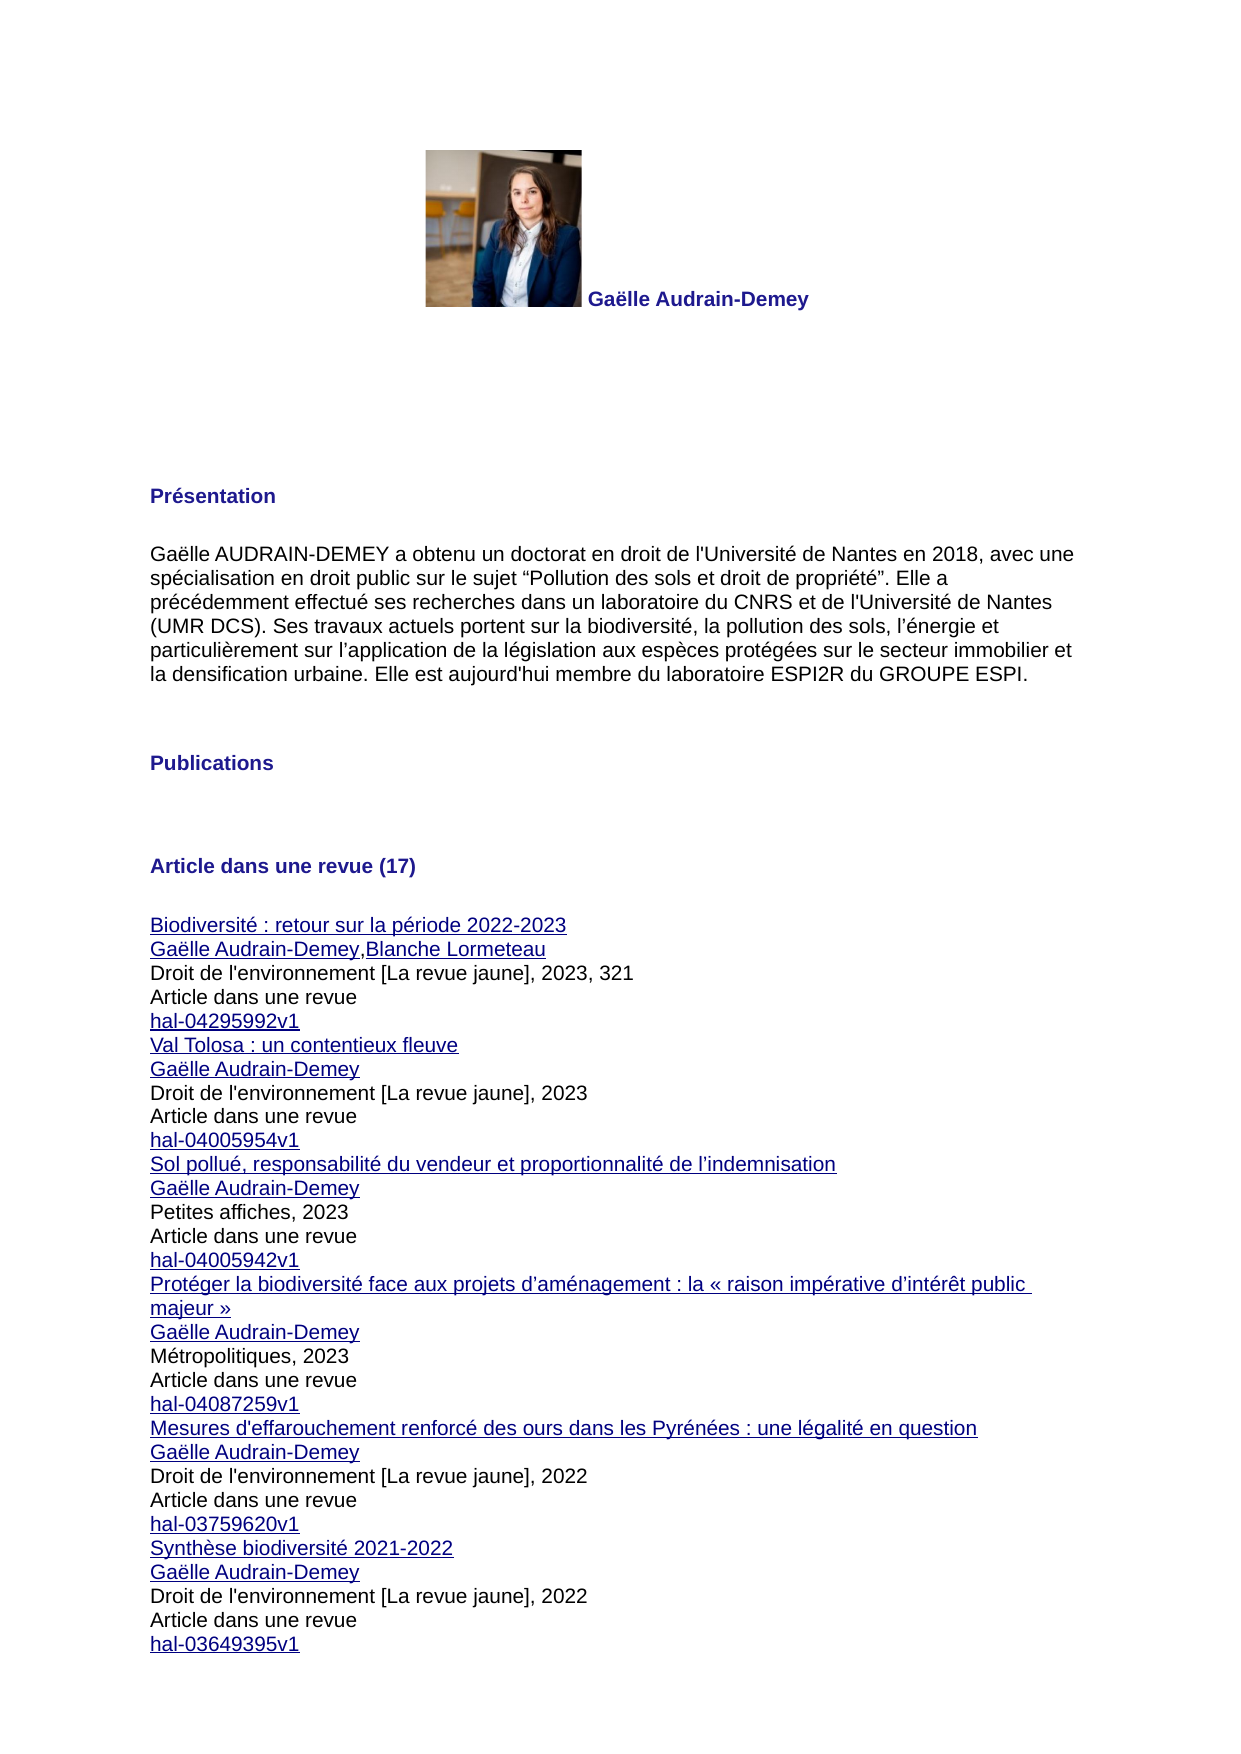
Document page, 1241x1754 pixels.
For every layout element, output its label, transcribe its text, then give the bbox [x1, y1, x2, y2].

text Gaëlle AUDRAIN-DEMEY a obtenu un doctorat en droit de l'Université de Nantes en 2018, avec une spécialisation en droit public sur le sujet “Pollution des sols et droit de propriété”. Elle a précédemment effectué ses recherches dans un laboratoire du CNRS et de l'Université de Nantes (UMR DCS). Ses travaux actuels portent sur la biodiversité, la pollution des sols, l’énergie et particulièrement sur l’application de la législation aux espèces protégées sur le secteur immobilier et la densification urbaine. Elle est aujourd'hui membre du laboratoire ESPI2R du GROUPE ESPI. [150, 542, 1090, 686]
table_cell Val Tolosa : un contentieux fleuve Gaëlle Audrain-Demey Droit de l'environnement [La revue jaune], 2023 Article dans une revue hal-04005954v1 [150, 1033, 1090, 1152]
subtitle Présentation [150, 483, 1090, 507]
subtitle Publications [150, 751, 1090, 775]
table_cell Protéger la biodiversité face aux projets d’aménagement : la « raison impérative d’intérêt public majeur » Gaëlle Audrain-Demey Métropolitiques, 2023 Article dans une revue hal-04087259v1 [150, 1272, 1090, 1416]
table_cell Mesures d'effarouchement renforcé des ours dans les Pyrénées : une légalité en question Gaëlle Audrain-Demey Droit de l'environnement [La revue jaune], 2022 Article dans une revue hal-03759620v1 [150, 1416, 1090, 1536]
table_cell Sol pollué, responsabilité du vendeur et proportionnalité de l’indemnisation Gaëlle Audrain-Demey Petites affiches, 2023 Article dans une revue hal-04005942v1 [150, 1152, 1090, 1272]
subtitle Article dans une revue (17) [150, 854, 1090, 878]
subtitle Gaëlle Audrain-Demey [150, 150, 1090, 311]
table_header Biodiversité : retour sur la période 2022-2023 Gaëlle Audrain-Demey,Blanche Lormeteau Droit de l'environnement [La revue jaune], 2023, 321 Article dans une revue hal-04295992v1 [150, 913, 1090, 1032]
picture [425, 150, 582, 307]
table_cell Synthèse biodiversité 2021-2022 Gaëlle Audrain-Demey Droit de l'environnement [La revue jaune], 2022 Article dans une revue hal-03649395v1 [150, 1536, 1090, 1655]
